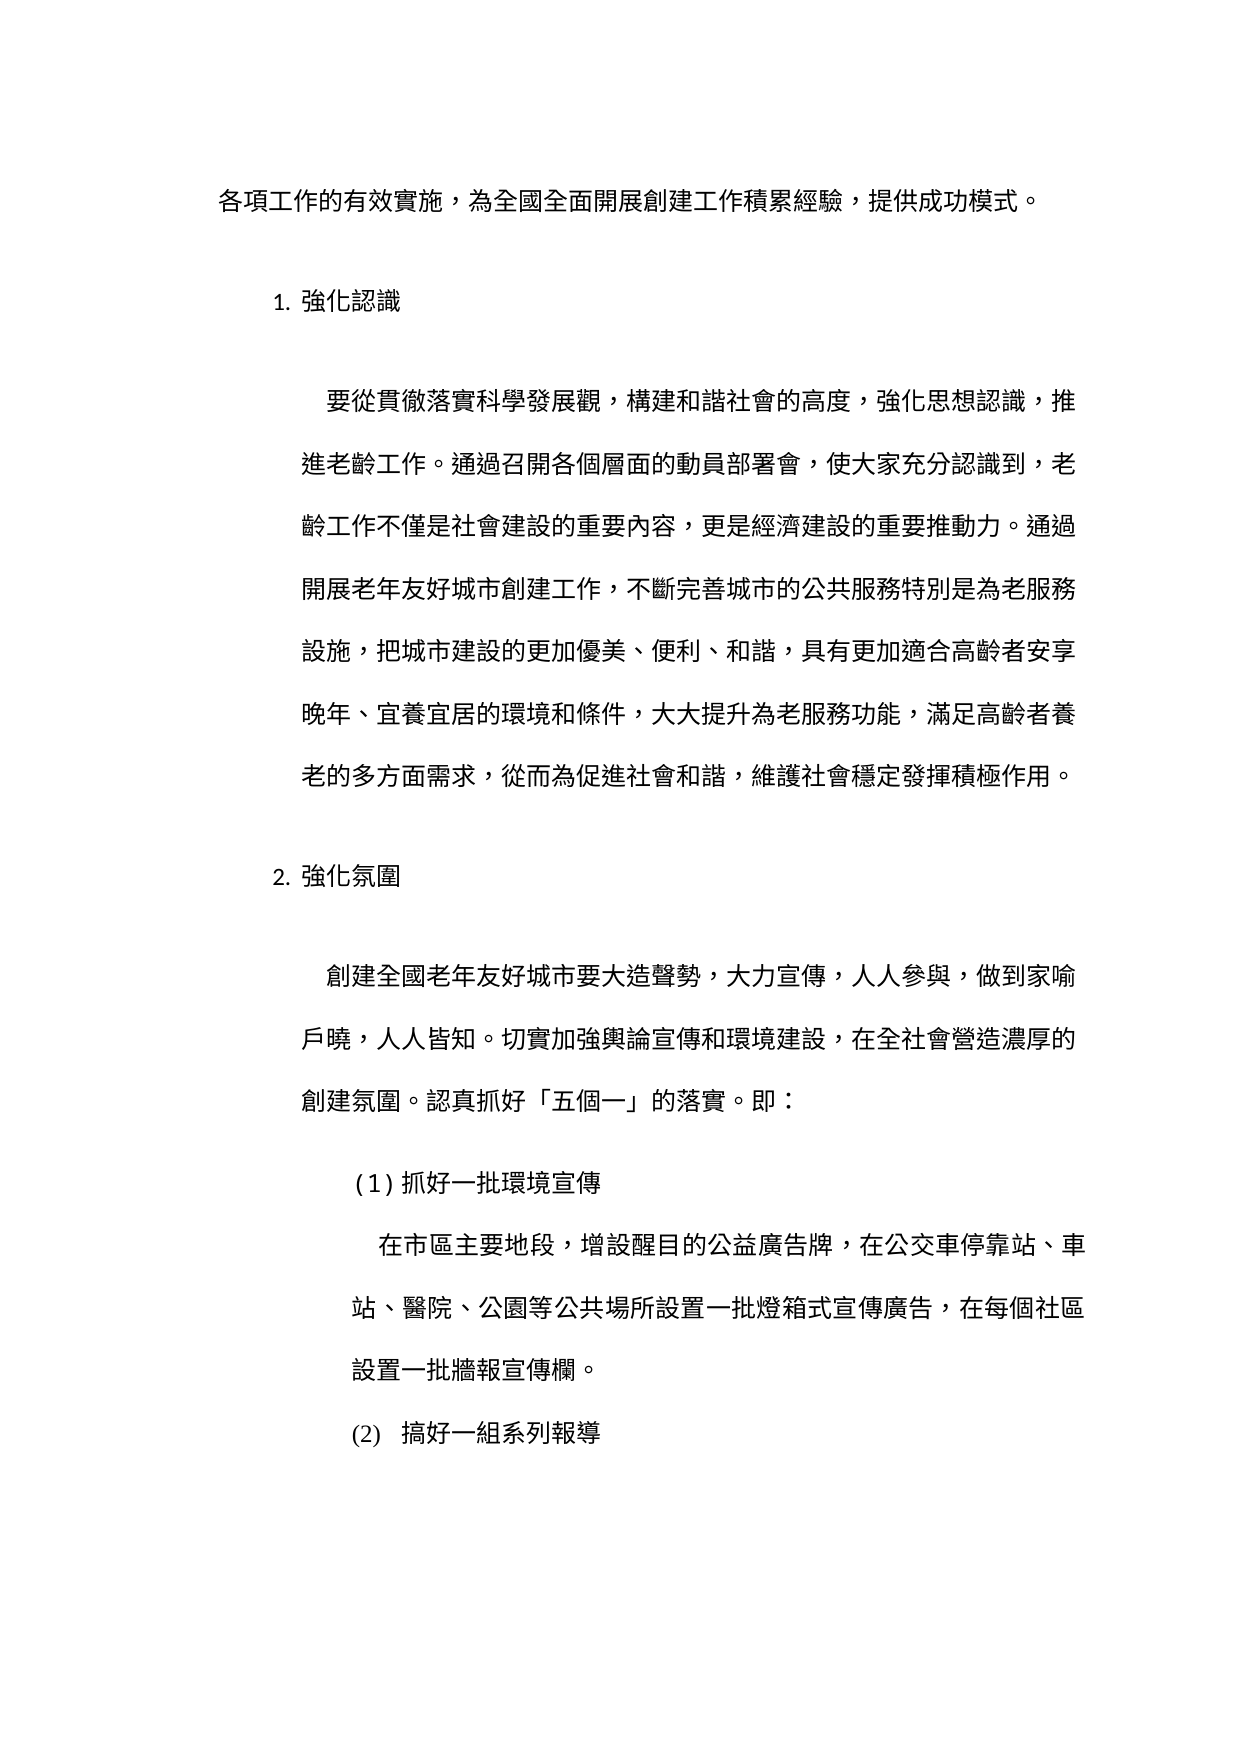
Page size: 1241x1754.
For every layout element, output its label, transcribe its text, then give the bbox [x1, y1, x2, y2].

list 抓好一批環境宣傳 [352, 1139, 1087, 1202]
list 強化認識 [272, 258, 1087, 321]
list 搞好一組系列報導 [352, 1389, 1087, 1452]
text 各項工作的有效實施，為全國全面開展創建工作積累經驗，提供成功模式。 [219, 158, 1087, 221]
text 在市區主要地段，增設醒目的公益廣告牌，在公交車停靠站、車站、醫院、公園等公共場所設置一批燈箱式宣傳廣告，在每個社區設置一批牆報宣傳欄。 [352, 1202, 1087, 1389]
list 強化氛圍 [272, 833, 1087, 896]
text 要從貫徹落實科學發展觀，構建和諧社會的高度，強化思想認識，推進老齡工作。通過召開各個層面的動員部署會，使大家充分認識到，老齡工作不僅是社會建設的重要內容，更是經濟建設的重要推動力。通過開展老年友好城市創建工作，不斷完善城市的公共服務特別是為老服務設施，把城市建設的更加優美、便利、和諧，具有更加適合高齡者安享晚年、宜養宜居的環境和條件，大大提升為老服務功能，滿足高齡者養老的多方面需求，從而為促進社會和諧，維護社會穩定發揮積極作用。 [302, 358, 1087, 796]
text 創建全國老年友好城市要大造聲勢，大力宣傳，人人參與，做到家喻戶曉，人人皆知。切實加強輿論宣傳和環境建設，在全社會營造濃厚的創建氛圍。認真抓好「五個一」的落實。即： [302, 933, 1087, 1121]
